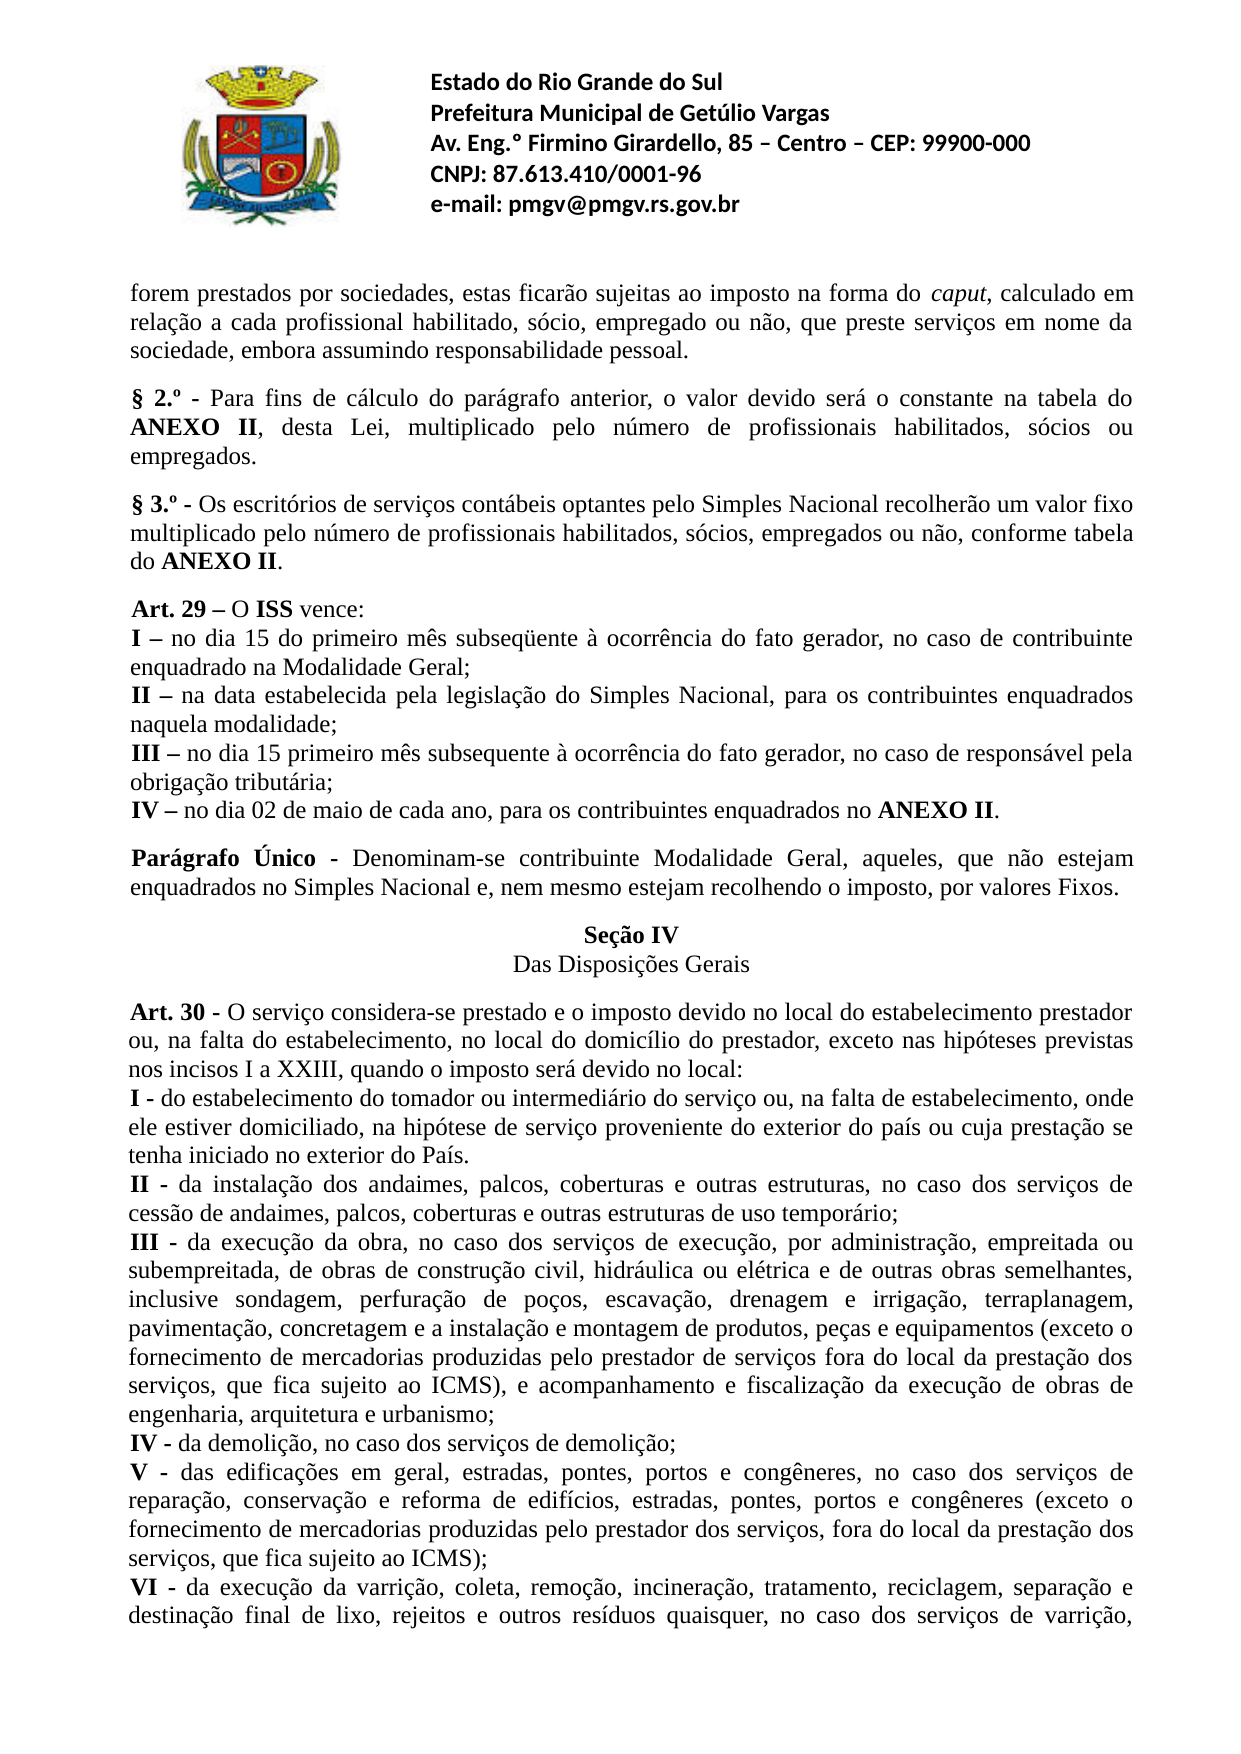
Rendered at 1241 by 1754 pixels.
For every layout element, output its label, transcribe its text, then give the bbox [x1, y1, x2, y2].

text § 3.º - Os escritórios de serviços contábeis optantes pelo Simples Nacional recolherão um valor fixo multiplicado pelo número de profissionais habilitados, sócios, empregados ou não, conforme tabela do ANEXO II. [130, 489, 1134, 575]
text IV - da demolição, no caso dos serviços de demolição; [128, 1428, 1134, 1457]
text II - da instalação dos andaimes, palcos, coberturas e outras estruturas, no caso dos serviços de cessão de andaimes, palcos, coberturas e outras estruturas de uso temporário; [128, 1169, 1134, 1227]
text I – no dia 15 do primeiro mês subseqüente à ocorrência do fato gerador, no caso de contribuinte enquadrado na Modalidade Geral; [130, 623, 1134, 681]
text § 2.º - Para fins de cálculo do parágrafo anterior, o valor devido será o constante na tabela do ANEXO II, desta Lei, multiplicado pelo número de profissionais habilitados, sócios ou empregados. [130, 383, 1134, 470]
text III – no dia 15 primeiro mês subsequente à ocorrência do fato gerador, no caso de responsável pela obrigação tributária; [130, 738, 1134, 796]
text Seção IV [128, 920, 1134, 949]
text IV – no dia 02 de maio de cada ano, para os contribuintes enquadrados no ANEXO II. [130, 796, 1134, 824]
text Das Disposições Gerais [128, 949, 1134, 978]
text III - da execução da obra, no caso dos serviços de execução, por administração, empreitada ou subempreitada, de obras de construção civil, hidráulica ou elétrica e de outras obras semelhantes, inclusive sondagem, perfuração de poços, escavação, drenagem e irrigação, terraplanagem, pavimentação, concretagem e a instalação e montagem de produtos, peças e equipamentos (exceto o fornecimento de mercadorias produzidas pelo prestador de serviços fora do local da prestação dos serviços, que fica sujeito ao ICMS), e acompanhamento e fiscalização da execução de obras de engenharia, arquitetura e urbanismo; [128, 1227, 1134, 1428]
text forem prestados por sociedades, estas ficarão sujeitas ao imposto na forma do caput, calculado em relação a cada profissional habilitado, sócio, empregado ou não, que preste serviços em nome da sociedade, embora assumindo responsabilidade pessoal. [130, 278, 1134, 364]
picture [181, 65, 343, 227]
text Parágrafo Único - Denominam-se contribuinte Modalidade Geral, aqueles, que não estejam enquadrados no Simples Nacional e, nem mesmo estejam recolhendo o imposto, por valores Fixos. [130, 843, 1134, 901]
text VI - da execução da varrição, coleta, remoção, incineração, tratamento, reciclagem, separação e destinação final de lixo, rejeitos e outros resíduos quaisquer, no caso dos serviços de varrição, [128, 1572, 1134, 1629]
text V - das edificações em geral, estradas, pontes, portos e congêneres, no caso dos serviços de reparação, conservação e reforma de edifícios, estradas, pontes, portos e congêneres (exceto o fornecimento de mercadorias produzidas pelo prestador dos serviços, fora do local da prestação dos serviços, que fica sujeito ao ICMS); [128, 1457, 1134, 1572]
text II – na data estabelecida pela legislação do Simples Nacional, para os contribuintes enquadrados naquela modalidade; [130, 681, 1134, 738]
text Art. 29 – O ISS vence: [130, 594, 1134, 623]
text I - do estabelecimento do tomador ou intermediário do serviço ou, na falta de estabelecimento, onde ele estiver domiciliado, na hipótese de serviço proveniente do exterior do país ou cuja prestação se tenha iniciado no exterior do País. [128, 1083, 1134, 1169]
text Art. 30 - O serviço considera-se prestado e o imposto devido no local do estabelecimento prestador ou, na falta do estabelecimento, no local do domicílio do prestador, exceto nas hipóteses previstas nos incisos I a XXIII, quando o imposto será devido no local: [128, 997, 1134, 1083]
